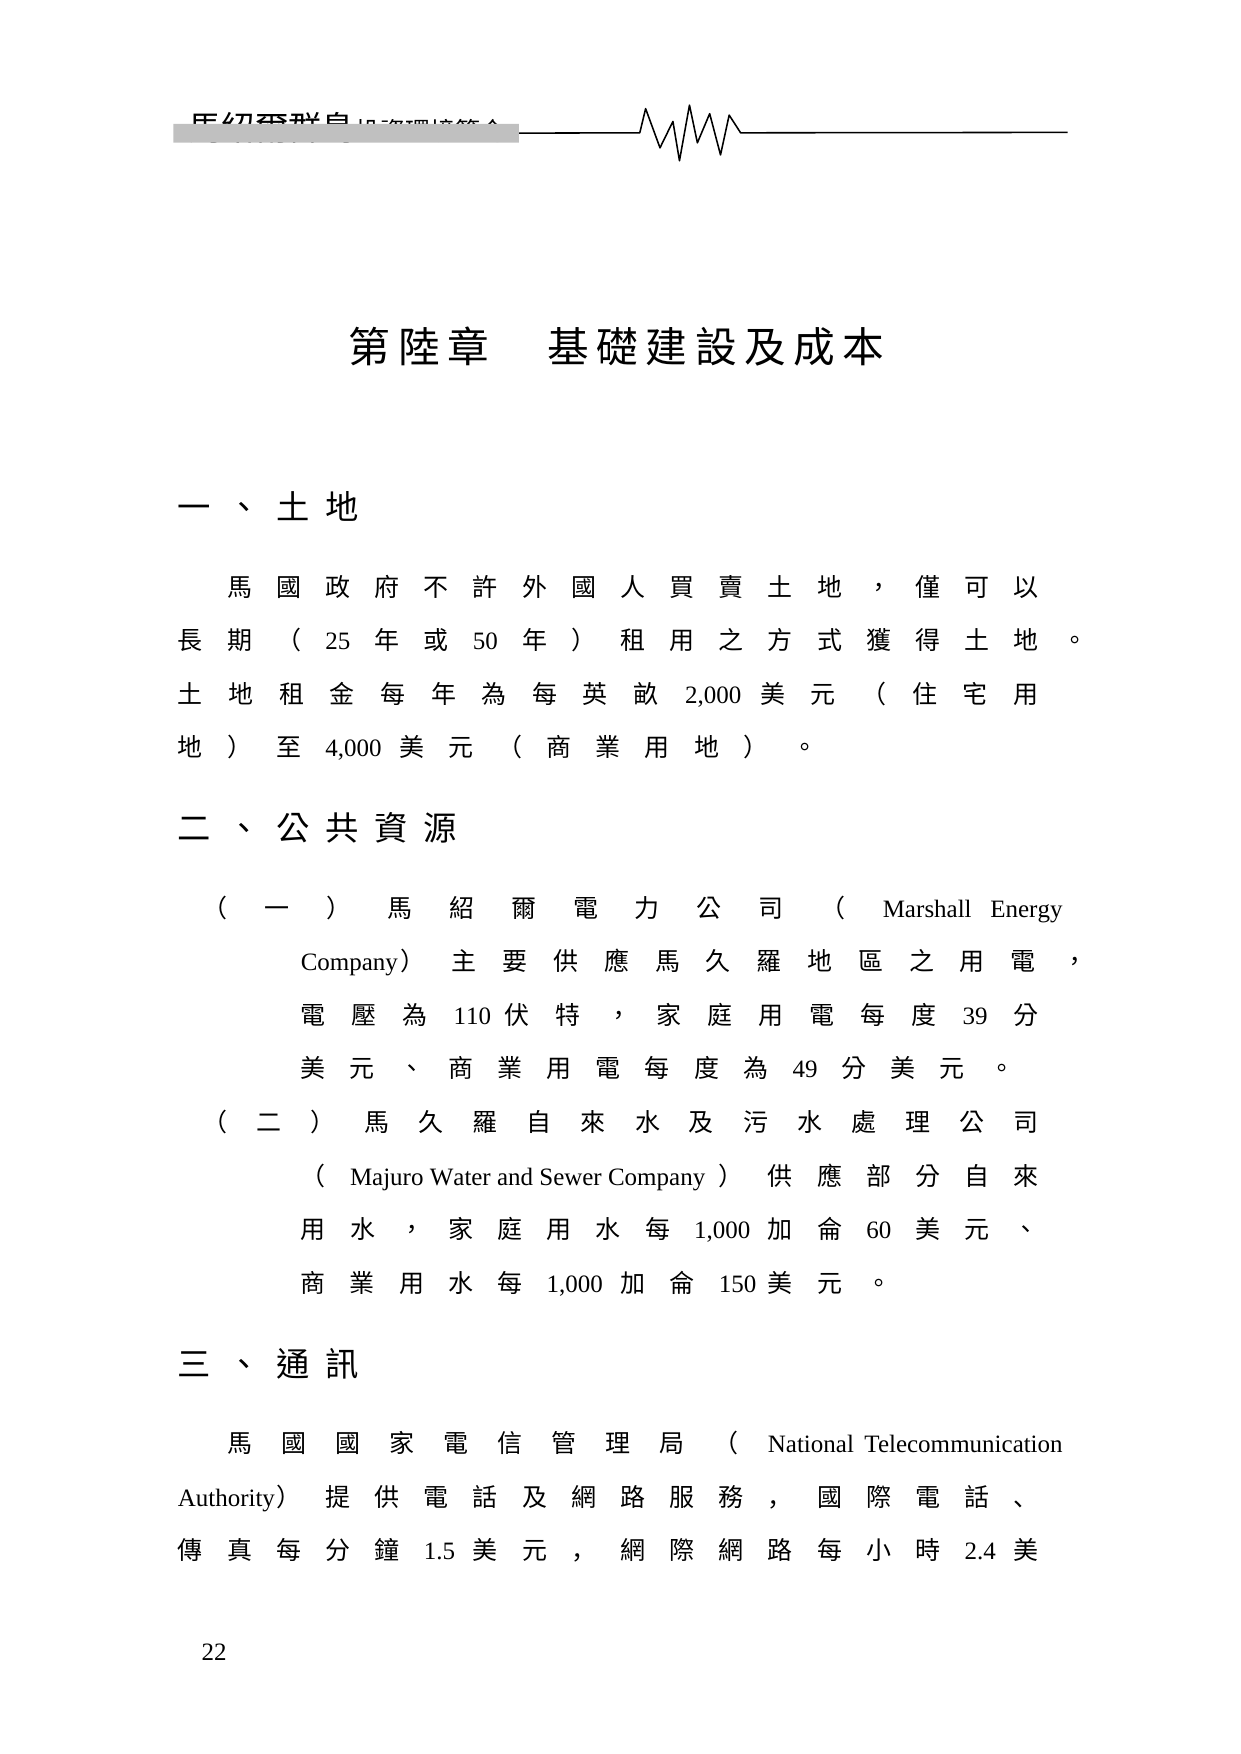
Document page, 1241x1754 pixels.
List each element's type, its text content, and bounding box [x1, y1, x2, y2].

text 三、通訊 [178, 1335, 1063, 1388]
text 第陸章 基礎建設及成本 [178, 291, 1063, 398]
text 二、公共資源 [178, 799, 1063, 853]
text 馬國國家電信管理局（National Telecommunication Authority）提供電話及網路服務，國際電話、傳真每分鐘1.5美元，網際網路每小時2.4美 [178, 1415, 1063, 1576]
text （二）馬久羅自來水及污水處理公司（Majuro Water and Sewer Company）供應部分自來用水，家庭用水每1,000加侖60美元、商業用水每1,000加侖150美元。 [202, 1094, 1063, 1308]
text 一、土地 [178, 478, 1063, 532]
text （一）馬紹爾電力公司（Marshall Energy Company）主要供應馬久羅地區之用電，電壓為110伏特，家庭用電每度39分美元、商業用電每度為49分美元。 [202, 880, 1063, 1094]
text 馬國政府不許外國人買賣土地，僅可以長期（25年或50年）租用之方式獲得土地。土地租金每年為每英畝2,000美元（住宅用地）至4,000美元（商業用地）。 [178, 558, 1063, 773]
